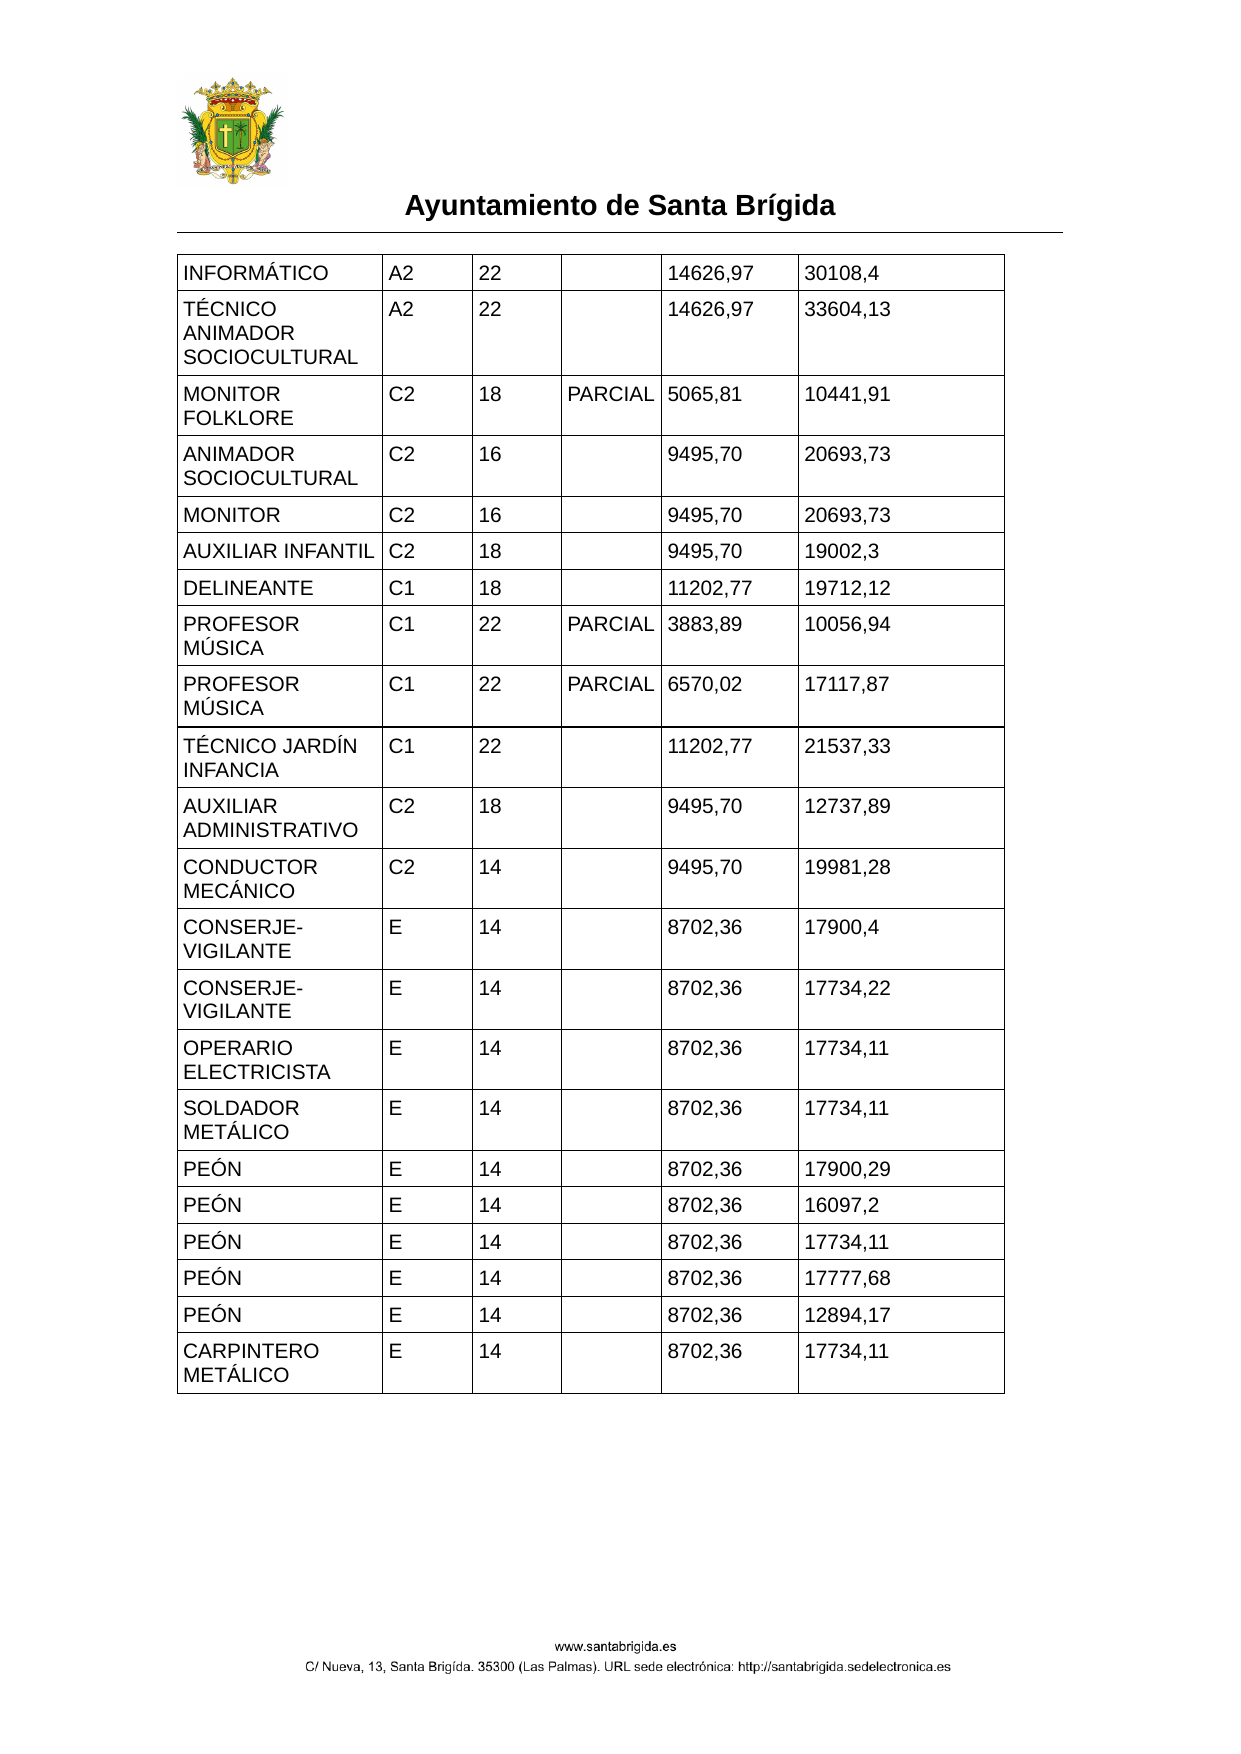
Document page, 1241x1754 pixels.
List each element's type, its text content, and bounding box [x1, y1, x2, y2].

table_cell 20693,73 [799, 436, 1004, 496]
table_cell [562, 1260, 661, 1296]
table_cell [562, 1297, 661, 1332]
table_cell E [383, 909, 472, 968]
table_cell 17117,87 [799, 666, 1004, 726]
table_cell 22 [473, 666, 561, 726]
table_cell 14626,97 [662, 291, 798, 375]
table_cell 14 [473, 1297, 561, 1332]
picture [177, 1636, 1063, 1680]
table_cell C2 [383, 788, 472, 848]
table_cell CONDUCTOR MECÁNICO [178, 849, 382, 908]
table_cell 16 [473, 436, 561, 496]
table_cell CONSERJE-VIGILANTE [178, 970, 382, 1029]
table_cell 17734,11 [799, 1030, 1004, 1089]
table_cell 18 [473, 570, 561, 605]
table_cell [562, 788, 661, 848]
table_cell E [383, 1151, 472, 1186]
table_cell PROFESOR MÚSICA [178, 606, 382, 665]
table_cell E [383, 970, 472, 1029]
table_cell 18 [473, 376, 561, 435]
table_cell [562, 570, 661, 605]
table_cell ANIMADOR SOCIOCULTURAL [178, 436, 382, 496]
table_cell 17900,4 [799, 909, 1004, 968]
table_cell CARPINTERO METÁLICO [178, 1333, 382, 1392]
table_cell 5065,81 [662, 376, 798, 435]
table_cell 19712,12 [799, 570, 1004, 605]
table_cell 17734,11 [799, 1090, 1004, 1150]
table_cell C2 [383, 497, 472, 532]
table_cell 10441,91 [799, 376, 1004, 435]
table_cell CONSERJE-VIGILANTE [178, 909, 382, 968]
table_cell 17777,68 [799, 1260, 1004, 1296]
table_cell E [383, 1224, 472, 1259]
table_cell E [383, 1090, 472, 1150]
table_cell C2 [383, 376, 472, 435]
table_cell 10056,94 [799, 606, 1004, 665]
table_cell 9495,70 [662, 849, 798, 908]
table_cell 16097,2 [799, 1187, 1004, 1223]
table_cell 22 [473, 606, 561, 665]
table_header TÉCNICO JARDÍN INFANCIA [178, 728, 382, 787]
table_cell [562, 1333, 661, 1392]
table_cell 12894,17 [799, 1297, 1004, 1332]
table_cell [562, 436, 661, 496]
table_cell [562, 909, 661, 968]
table_cell 20693,73 [799, 497, 1004, 532]
table_cell C1 [383, 666, 472, 726]
table_cell 14 [473, 1260, 561, 1296]
table_cell E [383, 1030, 472, 1089]
table_cell 14 [473, 1224, 561, 1259]
table_cell 12737,89 [799, 788, 1004, 848]
table_cell [562, 497, 661, 532]
table_cell E [383, 1260, 472, 1296]
table_cell A2 [383, 255, 472, 290]
table_cell [562, 1151, 661, 1186]
table_cell MONITOR FOLKLORE [178, 376, 382, 435]
table_cell 11202,77 [662, 570, 798, 605]
table_cell 18 [473, 788, 561, 848]
table_cell 9495,70 [662, 788, 798, 848]
table_cell PARCIAL [562, 376, 661, 435]
table_cell [562, 291, 661, 375]
table_cell [562, 533, 661, 568]
table_cell 6570,02 [662, 666, 798, 726]
table_cell [562, 1030, 661, 1089]
table_cell 14626,97 [662, 255, 798, 290]
table_cell TÉCNICO ANIMADOR SOCIOCULTURAL [178, 291, 382, 375]
table_cell 16 [473, 497, 561, 532]
table_cell 14 [473, 1090, 561, 1150]
table_cell PARCIAL [562, 666, 661, 726]
table_cell OPERARIO ELECTRICISTA [178, 1030, 382, 1089]
table_cell 14 [473, 970, 561, 1029]
table_header 22 [473, 728, 561, 787]
table_cell [562, 849, 661, 908]
table_cell 9495,70 [662, 436, 798, 496]
table_cell PROFESOR MÚSICA [178, 666, 382, 726]
table_cell 8702,36 [662, 909, 798, 968]
table_cell C1 [383, 570, 472, 605]
table_cell DELINEANTE [178, 570, 382, 605]
table_cell 8702,36 [662, 1151, 798, 1186]
table_cell 17734,22 [799, 970, 1004, 1029]
table_cell [562, 1224, 661, 1259]
table_cell PEÓN [178, 1297, 382, 1332]
table_cell PARCIAL [562, 606, 661, 665]
table_cell 14 [473, 849, 561, 908]
table_cell 8702,36 [662, 1260, 798, 1296]
table_cell 18 [473, 533, 561, 568]
table_cell PEÓN [178, 1260, 382, 1296]
table_cell [562, 1090, 661, 1150]
table_cell 19981,28 [799, 849, 1004, 908]
table_cell 3883,89 [662, 606, 798, 665]
table_cell 22 [473, 291, 561, 375]
table_cell 8702,36 [662, 1187, 798, 1223]
table_cell 17900,29 [799, 1151, 1004, 1186]
table_cell PEÓN [178, 1224, 382, 1259]
table_cell 17734,11 [799, 1333, 1004, 1392]
table_cell 33604,13 [799, 291, 1004, 375]
table_cell PEÓN [178, 1151, 382, 1186]
table_cell C2 [383, 436, 472, 496]
table_cell MONITOR [178, 497, 382, 532]
table_cell 8702,36 [662, 1297, 798, 1332]
table_cell 8702,36 [662, 1224, 798, 1259]
table_header C1 [383, 728, 472, 787]
table_cell 17734,11 [799, 1224, 1004, 1259]
table_cell SOLDADOR METÁLICO [178, 1090, 382, 1150]
table_cell [562, 970, 661, 1029]
table_cell 8702,36 [662, 1333, 798, 1392]
table_header 21537,33 [799, 728, 1004, 787]
table_header [562, 728, 661, 787]
table_cell 19002,3 [799, 533, 1004, 568]
table_cell 22 [473, 255, 561, 290]
table_cell 8702,36 [662, 970, 798, 1029]
table_cell 14 [473, 1151, 561, 1186]
table_cell 8702,36 [662, 1090, 798, 1150]
table_cell C2 [383, 533, 472, 568]
table_cell C2 [383, 849, 472, 908]
picture [177, 73, 289, 189]
table_cell 14 [473, 1187, 561, 1223]
table_cell 14 [473, 909, 561, 968]
table_cell 14 [473, 1030, 561, 1089]
table_cell E [383, 1333, 472, 1392]
table_cell E [383, 1297, 472, 1332]
table_cell 9495,70 [662, 533, 798, 568]
table_cell AUXILIAR ADMINISTRATIVO [178, 788, 382, 848]
table_cell INFORMÁTICO [178, 255, 382, 290]
table_header 11202,77 [662, 728, 798, 787]
table_cell AUXILIAR INFANTIL [178, 533, 382, 568]
table_cell 14 [473, 1333, 561, 1392]
table_cell A2 [383, 291, 472, 375]
table_cell 8702,36 [662, 1030, 798, 1089]
table_cell PEÓN [178, 1187, 382, 1223]
table_cell [562, 255, 661, 290]
table_cell [562, 1187, 661, 1223]
table_cell C1 [383, 606, 472, 665]
table_cell E [383, 1187, 472, 1223]
table_cell 30108,4 [799, 255, 1004, 290]
table_cell 9495,70 [662, 497, 798, 532]
